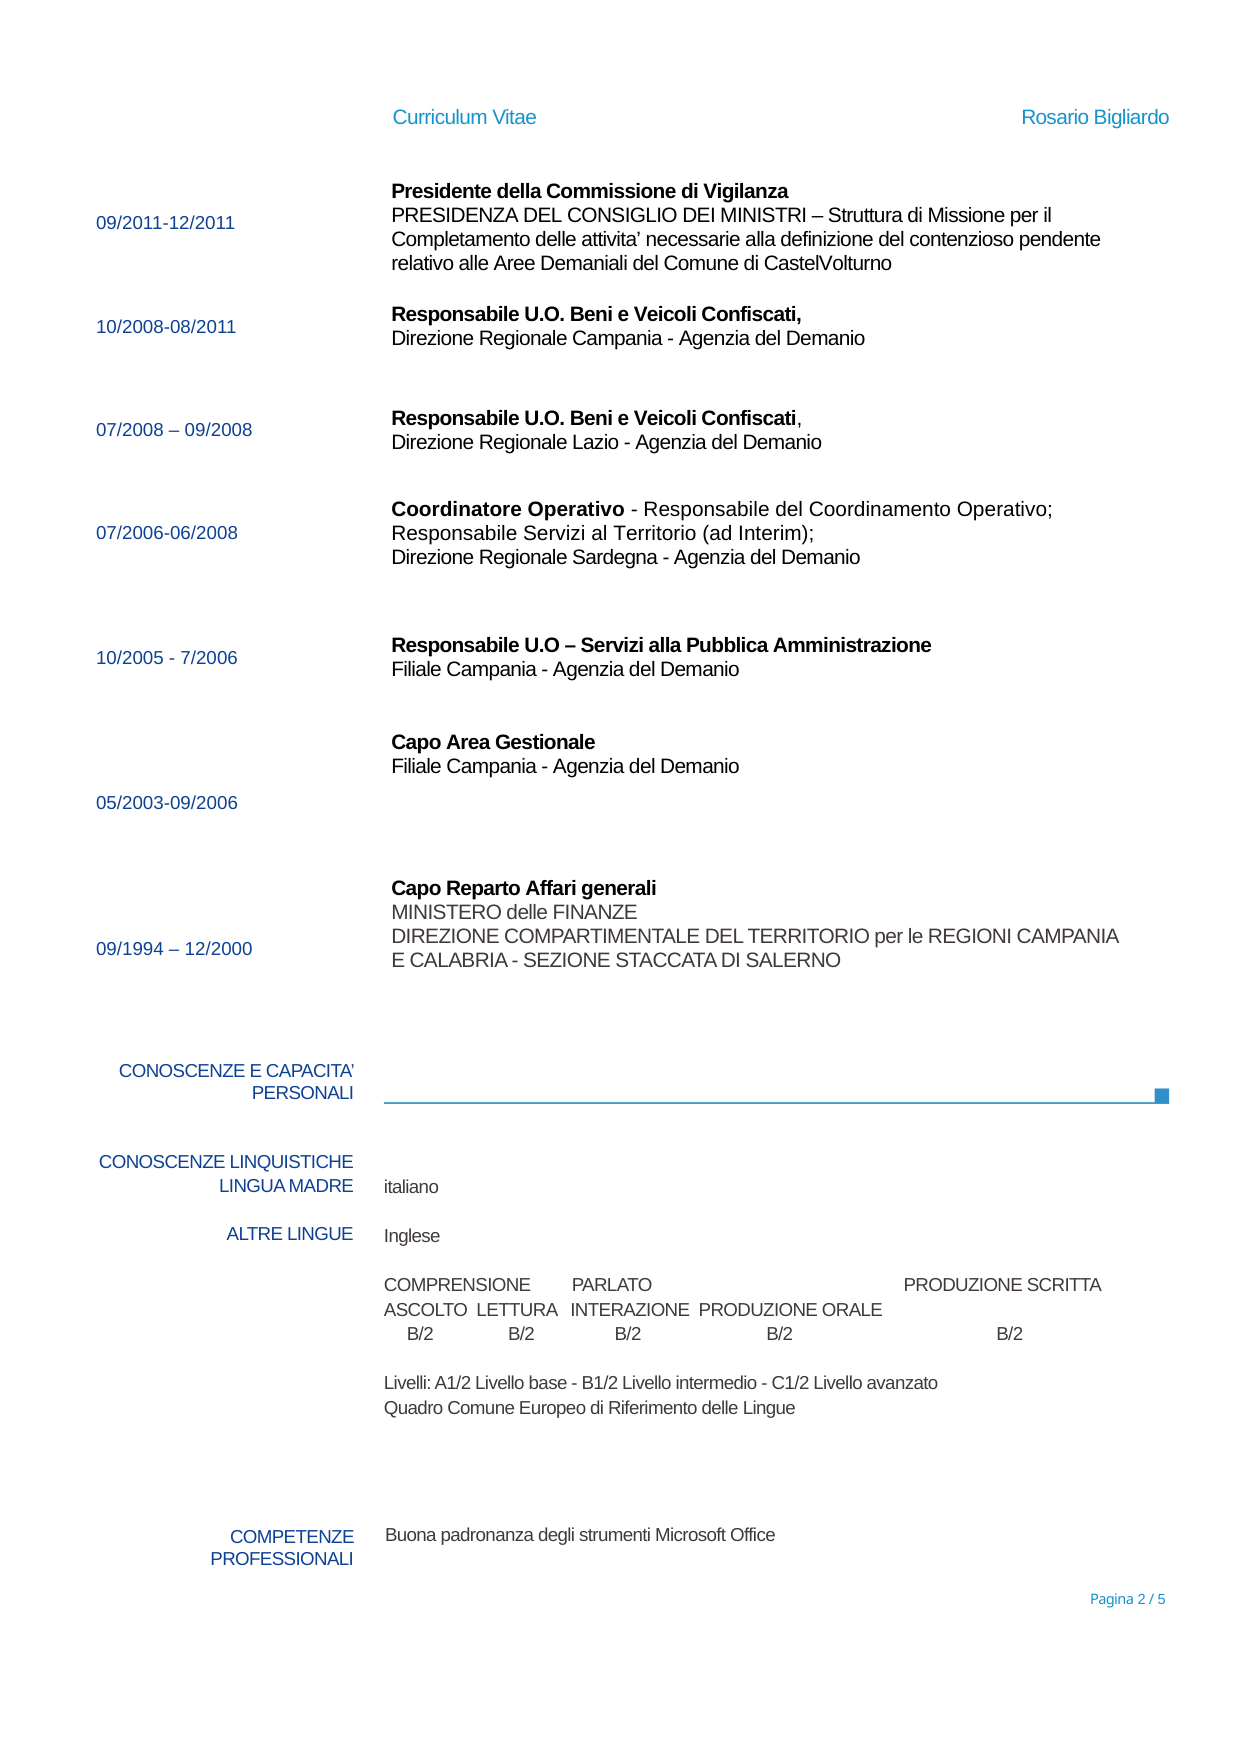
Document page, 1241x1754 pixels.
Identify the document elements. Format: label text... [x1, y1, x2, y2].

table_cell Coordinatore Operativo - Responsabile del Coordinamento Operativo; Responsabile Servizi al Territorio (ad Interim); Direzione Regionale Sardegna - Agenzia del Demanio [384, 481, 1137, 584]
table_cell 10/2008-08/2011 [89, 275, 384, 378]
table_cell Responsabile U.O. Beni e Veicoli Confiscati, Direzione Regionale Lazio - Agenzia del Demanio [384, 378, 1137, 481]
table_cell Presidente della Commissione di Vigilanza PRESIDENZA DEL CONSIGLIO DEI MINISTRI – Struttura di Missione per il Completamento delle attivita’ necessarie alla definizione del contenzioso pendente relativo alle Aree Demaniali del Comune di CastelVolturno [384, 179, 1137, 274]
table_cell [696, 1454, 1169, 1478]
table_cell Responsabile U.O. Beni e Veicoli Confiscati, Direzione Regionale Campania - Agenzia del Demanio [384, 275, 1137, 378]
table_cell [384, 171, 1169, 1022]
table_cell 10/2005 - 7/2006 [89, 584, 384, 730]
table_cell [384, 1418, 1169, 1453]
table_cell [89, 1418, 384, 1453]
table_cell [384, 1454, 540, 1478]
table_cell Capo Area Gestionale Filiale Campania - Agenzia del Demanio [384, 730, 1137, 876]
table_header [384, 1122, 1169, 1149]
table_cell Capo Reparto Affari generali MINISTERO delle FINANZE DIREZIONE COMPARTIMENTALE DEL TERRITORIO per le REGIONI CAMPANIA E CALABRIA - SEZIONE STACCATA DI SALERNO [384, 876, 1137, 1022]
table_cell [1169, 1149, 1240, 1418]
table_header [1169, 1524, 1240, 1578]
table_cell 05/2003-09/2006 [89, 730, 384, 876]
table_header CONOSCENZE E CAPACITA’ PERSONALI [89, 1060, 384, 1103]
table_cell [1169, 1478, 1240, 1513]
table_header Competenze professionali [89, 1524, 384, 1578]
table_header [384, 1060, 1169, 1101]
table_cell 09/2011-12/2011 [89, 171, 384, 274]
table_header Buona padronanza degli strumenti Microsoft Office [384, 1524, 1169, 1578]
table_cell [540, 1454, 696, 1478]
table_cell [1169, 1418, 1240, 1453]
table_cell 07/2008 – 09/2008 [89, 378, 384, 481]
table_cell [1169, 1454, 1240, 1478]
table_cell [89, 1454, 384, 1478]
table_cell 07/2006-06/2008 [89, 481, 384, 584]
table_cell italiano Inglese COMPRENSIONE PARLATO PRODUZIONE SCRITTA ASCOLTO LETTURA INTERAZIONE PRODUZIONE ORALE B/2 B/2 B/2 B/2 B/2 Livelli: A1/2 Livello base - B1/2 Livello intermedio - C1/2 Livello avanzato Quadro Comune Europeo di Riferimento delle Lingue [384, 1149, 1169, 1418]
table_cell 09/1994 – 12/2000 [89, 876, 384, 1022]
table_cell [89, 1478, 384, 1513]
table_header [89, 1122, 384, 1149]
table_cell CONOSCENZE LINQUISTICHE Lingua madre altre lingue [89, 1149, 384, 1418]
table_header [1169, 1122, 1240, 1149]
table_cell [384, 1478, 1169, 1513]
table_cell Responsabile U.O – Servizi alla Pubblica Amministrazione Filiale Campania - Agenzia del Demanio [384, 584, 1137, 730]
